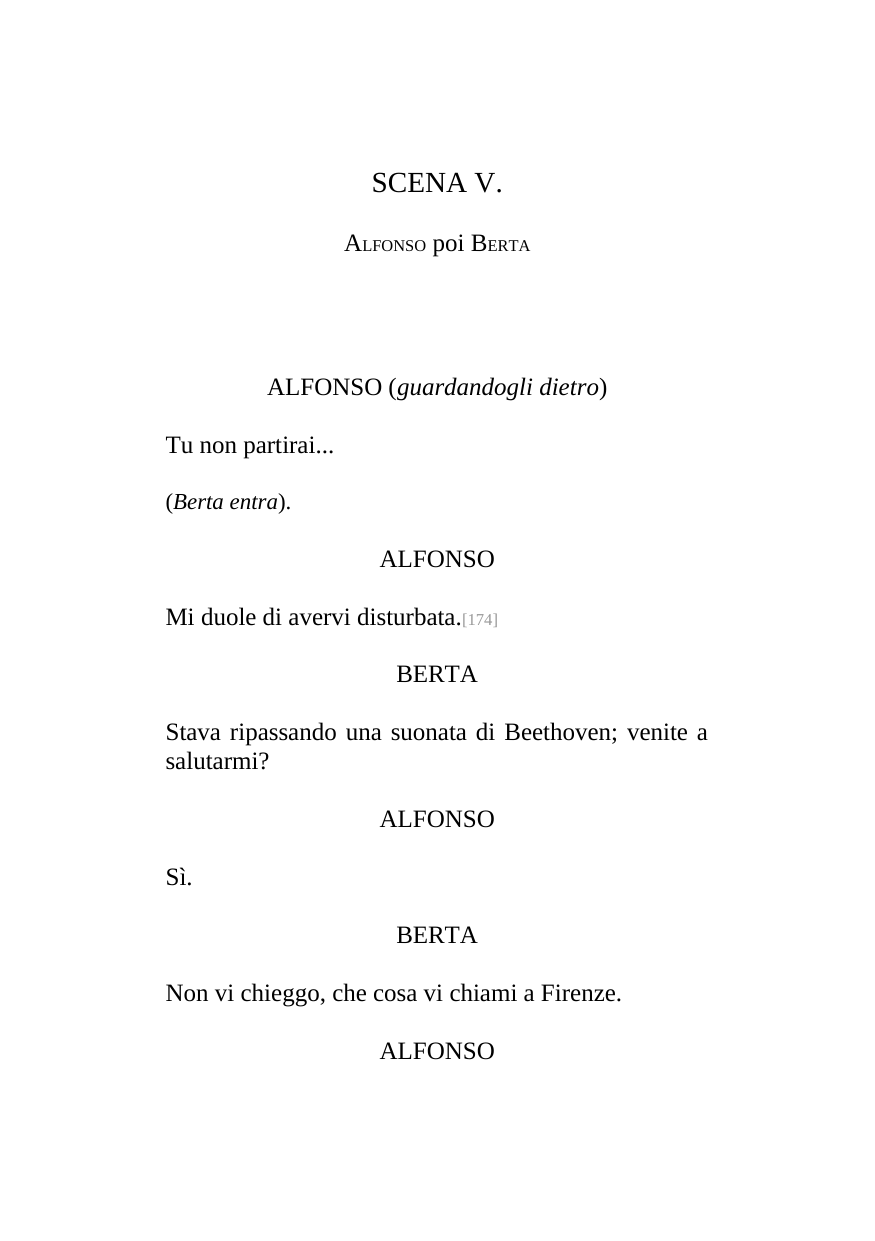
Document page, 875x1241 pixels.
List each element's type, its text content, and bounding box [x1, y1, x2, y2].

text ALFONSO [165, 544, 709, 572]
text Mi duole di avervi disturbata.[174] [165, 602, 709, 630]
subtitle SCENA V. [106, 165, 768, 199]
text Tu non partirai... [165, 430, 709, 459]
text ALFONSO [165, 1036, 709, 1064]
text BERTA [165, 659, 709, 688]
text Sì. [165, 862, 709, 891]
text BERTA [165, 920, 709, 949]
text Stava ripassando una suonata di Beethoven; venite a salutarmi? [165, 717, 709, 775]
text Non vi chieggo, che cosa vi chiami a Firenze. [165, 978, 709, 1007]
text Alfonso poi Berta [106, 228, 768, 257]
text ALFONSO (guardandogli dietro) [165, 372, 709, 401]
text (Berta entra). [165, 488, 709, 514]
text ALFONSO [165, 804, 709, 833]
